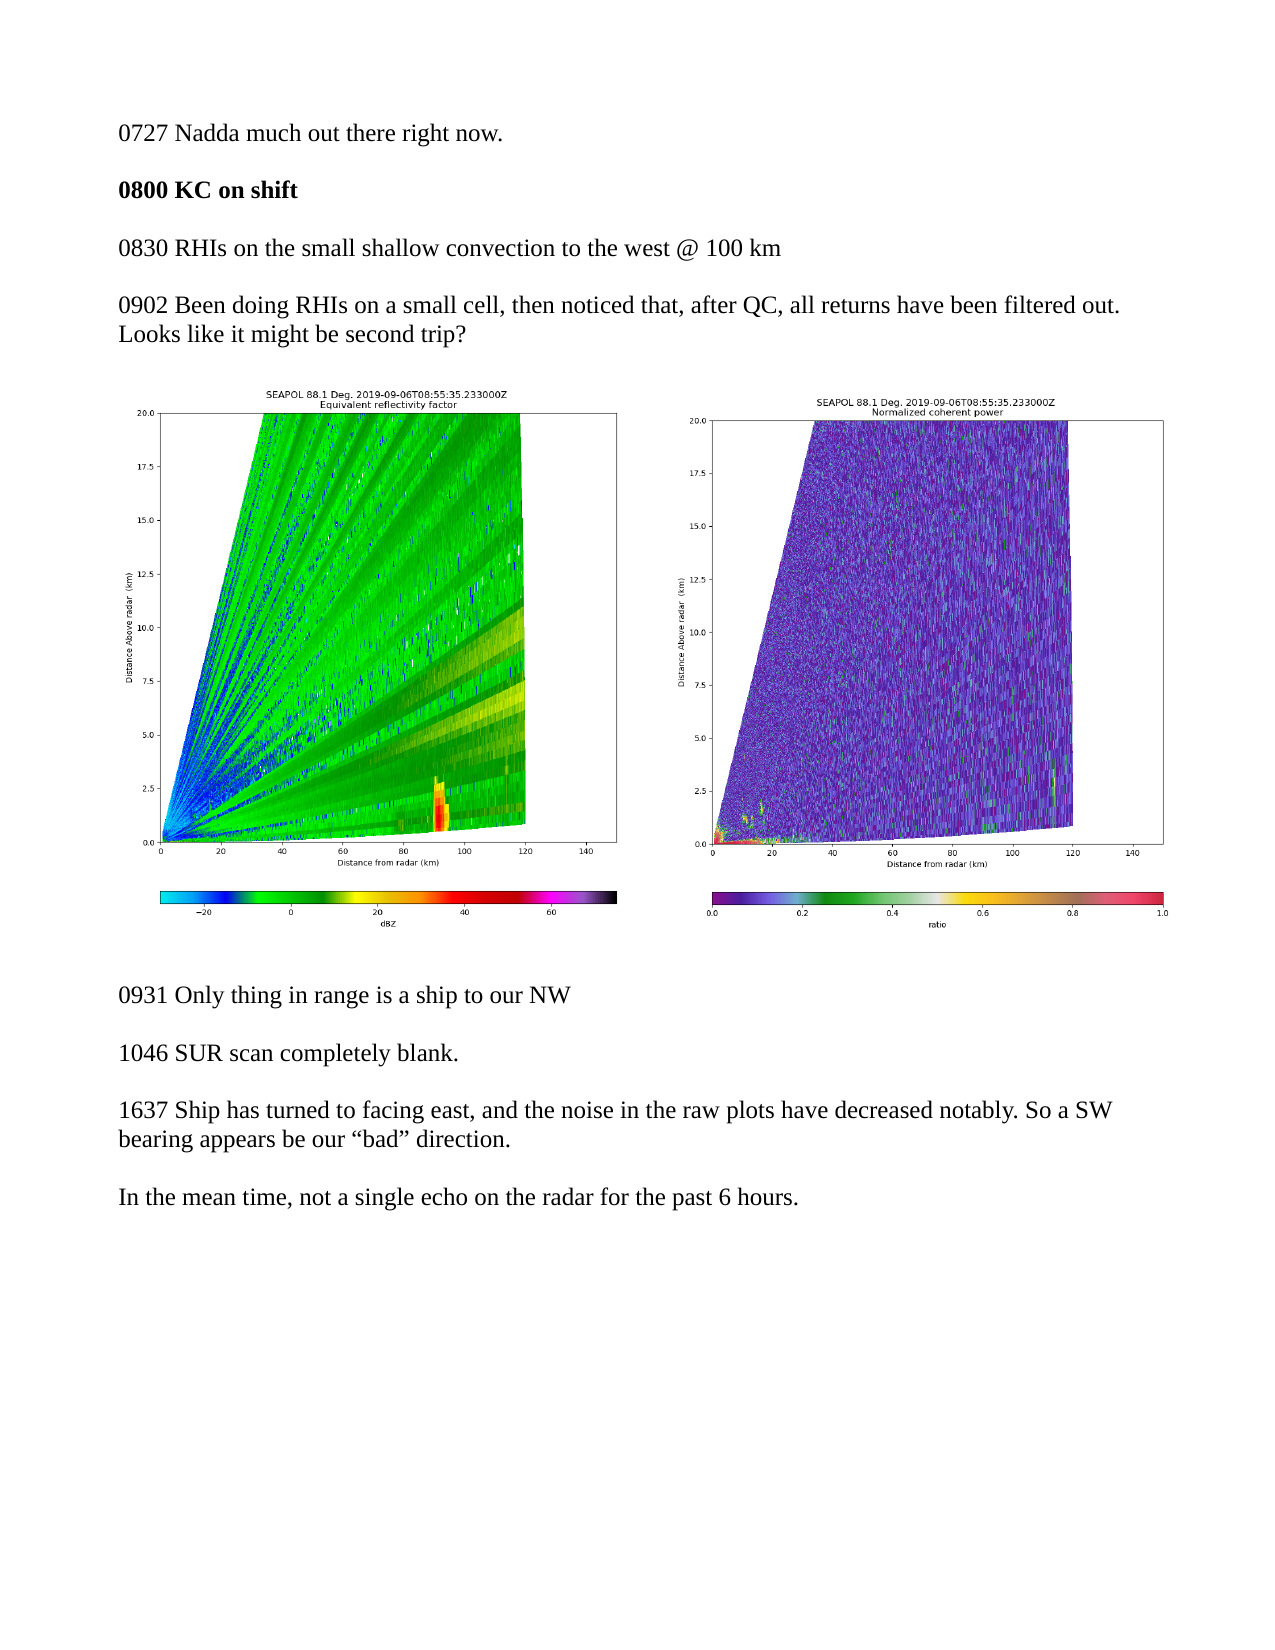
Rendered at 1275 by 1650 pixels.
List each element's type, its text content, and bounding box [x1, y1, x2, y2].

text 1046 SUR scan completely blank. [118, 1038, 1157, 1067]
text 0727 Nadda much out there right now. [118, 118, 1157, 147]
text 0830 RHIs on the small shallow convection to the west @ 100 km [118, 233, 1157, 262]
text In the mean time, not a single echo on the radar for the past 6 hours. [118, 1182, 1157, 1211]
text 0800 KC on shift [118, 176, 1157, 204]
picture [669, 372, 1182, 931]
picture [124, 376, 635, 935]
text 0931 Only thing in range is a ship to our NW [118, 981, 1157, 1009]
text 0902 Been doing RHIs on a small cell, then noticed that, after QC, all returns have been filtered out. Looks like it might be second trip? [118, 291, 1157, 348]
text 1637 Ship has turned to facing east, and the noise in the raw plots have decreased notably. So a SW bearing appears be our “bad” direction. [118, 1096, 1157, 1153]
